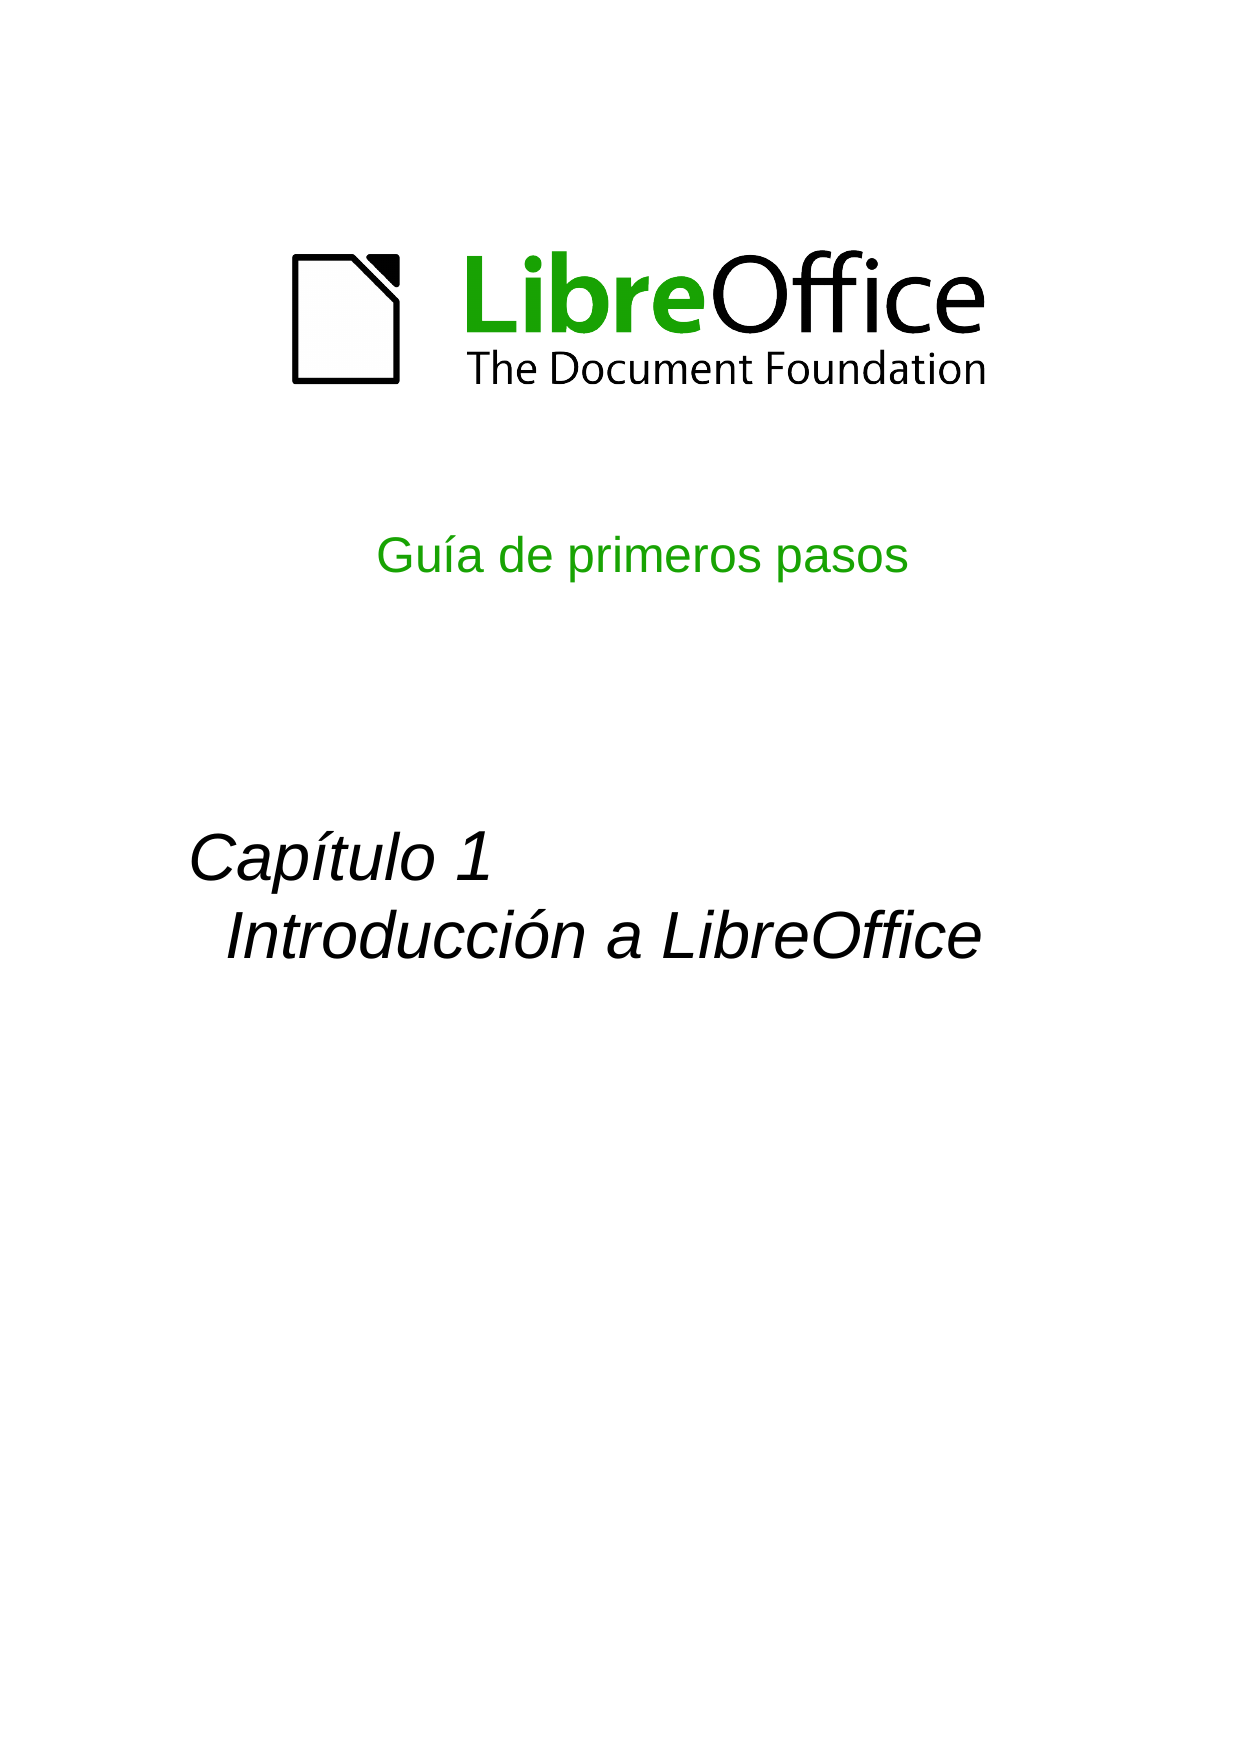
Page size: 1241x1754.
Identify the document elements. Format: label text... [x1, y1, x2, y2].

subtitle Capítulo 1 Introducción a LibreOffice [188, 814, 1098, 972]
picture [250, 219, 1035, 419]
text Guía de primeros pasos [188, 526, 1098, 583]
